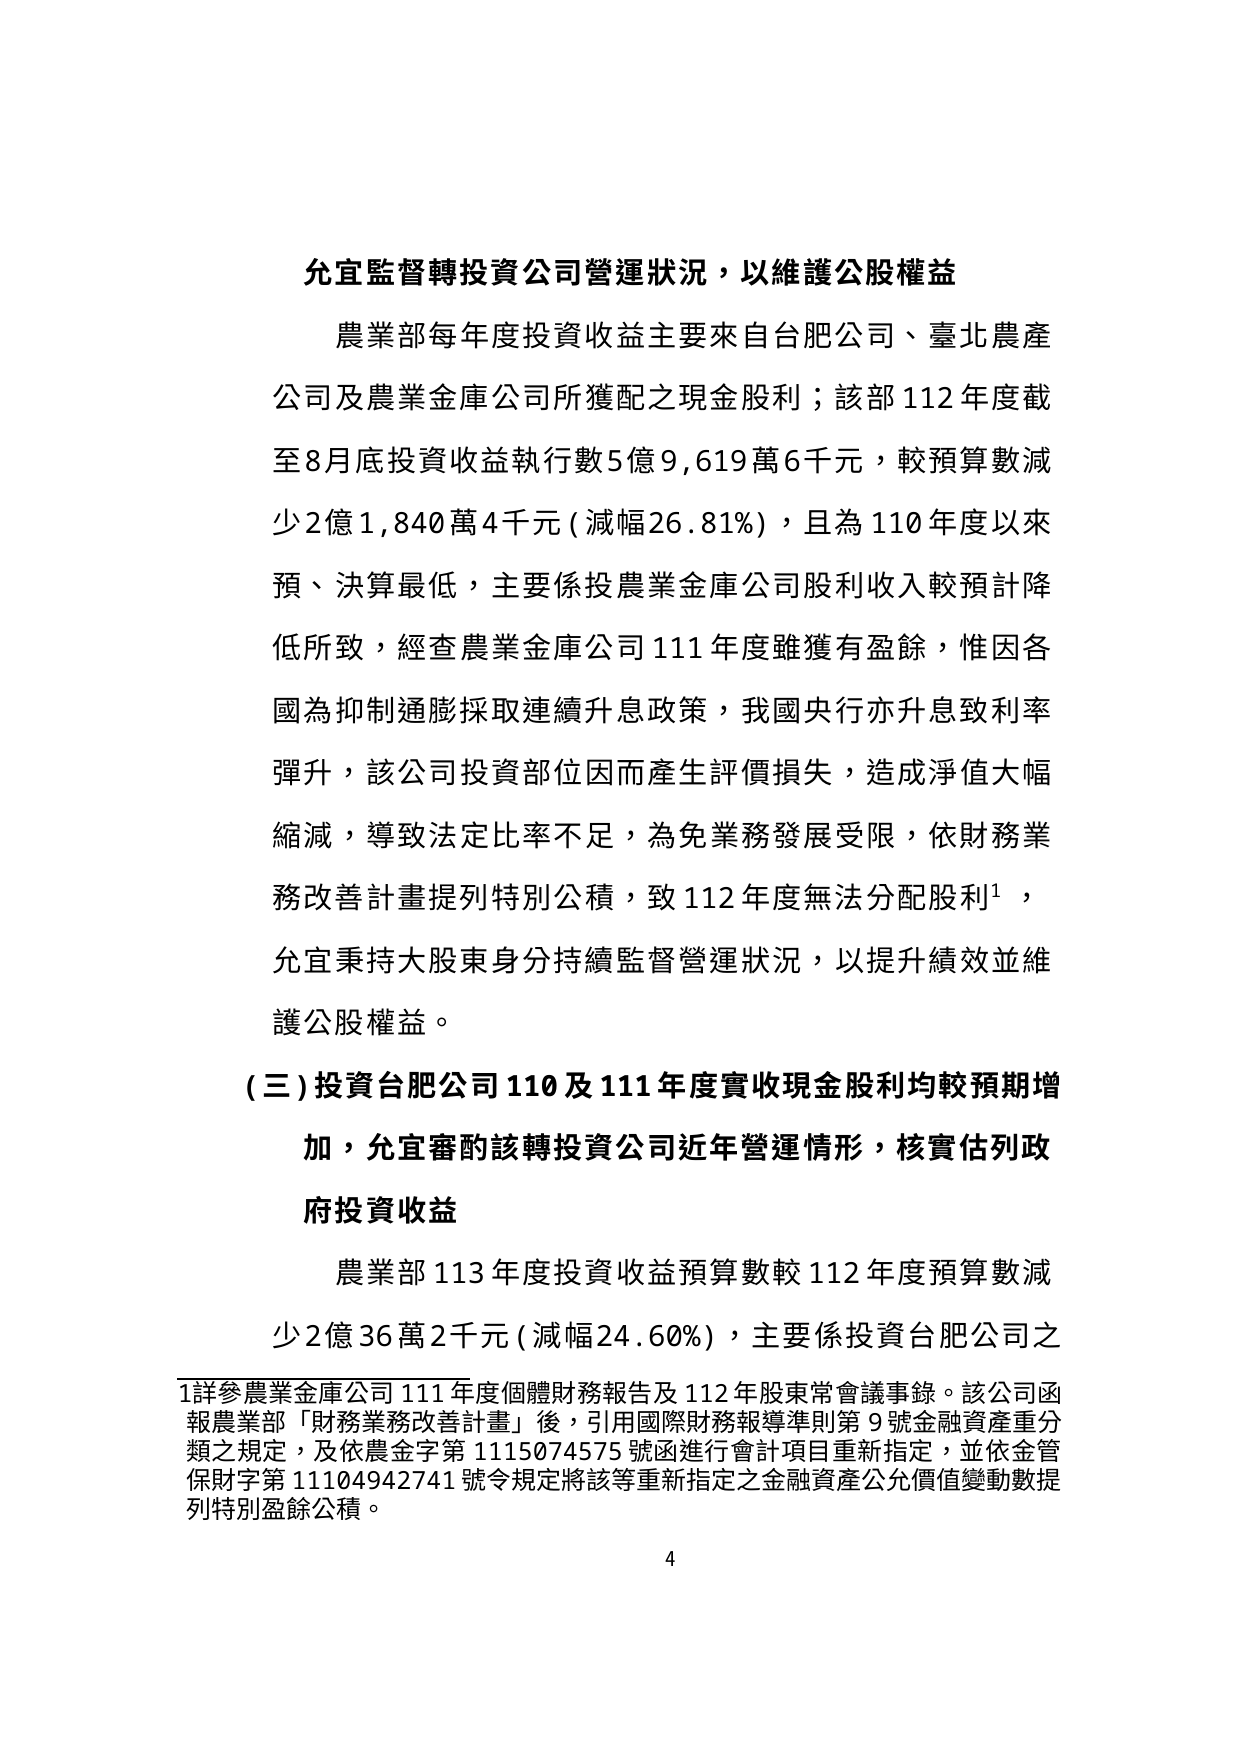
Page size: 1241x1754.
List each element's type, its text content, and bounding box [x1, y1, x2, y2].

text (二)112年度投資收益較預算減少26.81%，且爲近3年最低，允宜監督轉投資公司營運狀況，以維護公股權益 [236, 229, 1063, 292]
text 農業部每年度投資收益主要來自台肥公司、臺北農產公司及農業金庫公司所獲配之現金股利；該部112年度截至8月底投資收益執行數5億9,619萬6千元，較預算數減少2億1,840萬4千元(減幅26.81%)，且為110年度以來預、決算最低，主要係投農業金庫公司股利收入較預計降低所致，經查農業金庫公司111年度雖獲有盈餘，惟因各國為抑制通膨採取連續升息政策，我國央行亦升息致利率彈升，該公司投資部位因而產生評價損失，造成淨值大幅縮減，導致法定比率不足，為免業務發展受限，依財務業務改善計畫提列特別公積，致112年度無法分配股利，允宜秉持大股東身分持續監督營運狀況，以提升績效並維護公股權益。 [266, 292, 1063, 1042]
text 農業部113年度投資收益預算數較112年度預算數減少2億36萬2千元(減幅24.60%)，主要係投資台肥公司之 [266, 1229, 1063, 1354]
text (三)投資台肥公司110及111年度實收現金股利均較預期增加，允宜審酌該轉投資公司近年營運情形，核實估列政府投資收益 [236, 1042, 1063, 1229]
text 詳參農業金庫公司111年度個體財務報告及112年股東常會議事錄。該公司函報農業部「財務業務改善計畫」後，引用國際財務報導準則第9號金融資產重分類之規定，及依農金字第1115074575號函進行會計項目重新指定，並依金管保財字第11104942741號令規定將該等重新指定之金融資產公允價值變動數提列特別盈餘公積。 [177, 1379, 1063, 1525]
